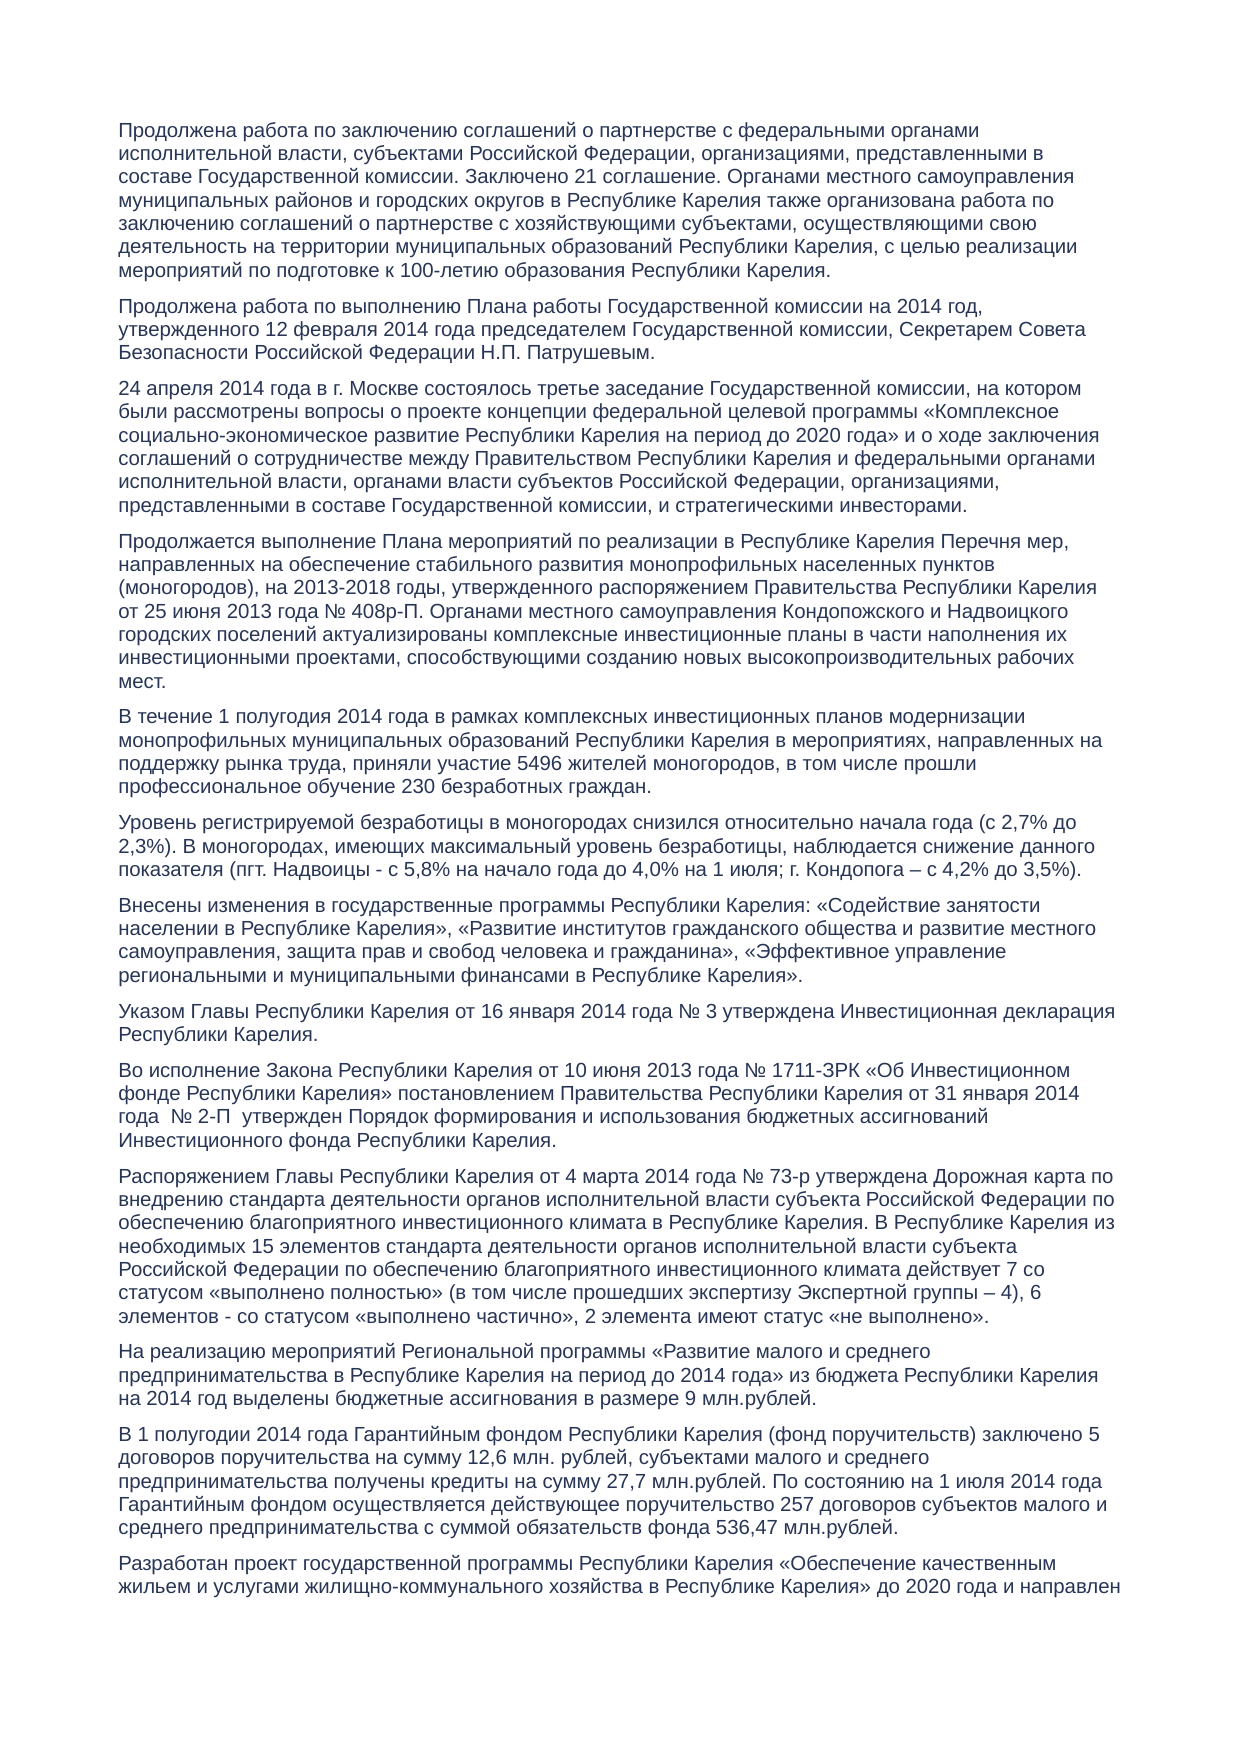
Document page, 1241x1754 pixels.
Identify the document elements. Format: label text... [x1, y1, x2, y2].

text Во исполнение Закона Республики Карелия от 10 июня 2013 года № 1711-ЗРК «Об Инвестиционном фонде Республики Карелия» постановлением Правительства Республики Карелия от 31 января 2014 года № 2-П утвержден Порядок формирования и использования бюджетных ассигнований Инвестиционного фонда Республики Карелия. [118, 1058, 1122, 1151]
text Уровень регистрируемой безработицы в моногородах снизился относительно начала года (с 2,7% до 2,3%). В моногородах, имеющих максимальный уровень безработицы, наблюдается снижение данного показателя (пгт. Надвоицы - с 5,8% на начало года до 4,0% на 1 июля; г. Кондопога – с 4,2% до 3,5%). [118, 811, 1122, 881]
text 24 апреля 2014 года в г. Москве состоялось третье заседание Государственной комиссии, на котором были рассмотрены вопросы о проекте концепции федеральной целевой программы «Комплексное социально-экономическое развитие Республики Карелия на период до 2020 года» и о ходе заключения соглашений о сотрудничестве между Правительством Республики Карелия и федеральными органами исполнительной власти, органами власти субъектов Российской Федерации, организациями, представленными в составе Государственной комиссии, и стратегическими инвесторами. [118, 376, 1122, 516]
text Продолжается выполнение Плана мероприятий по реализации в Республике Карелия Перечня мер, направленных на обеспечение стабильного развития монопрофильных населенных пунктов (моногородов), на 2013-2018 годы, утвержденного распоряжением Правительства Республики Карелия от 25 июня 2013 года № 408р-П. Органами местного самоуправления Кондопожского и Надвоицкого городских поселений актуализированы комплексные инвестиционные планы в части наполнения их инвестиционными проектами, способствующими созданию новых высокопроизводительных рабочих мест. [118, 529, 1122, 692]
text Указом Главы Республики Карелия от 16 января 2014 года № 3 утверждена Инвестиционная декларация Республики Карелия. [118, 999, 1122, 1046]
text Разработан проект государственной программы Республики Карелия «Обеспечение качественным жильем и услугами жилищно-коммунального хозяйства в Республике Карелия» до 2020 года и направлен [118, 1551, 1122, 1598]
text В 1 полугодии 2014 года Гарантийным фондом Республики Карелия (фонд поручительств) заключено 5 договоров поручительства на сумму 12,6 млн. рублей, субъектами малого и среднего предпринимательства получены кредиты на сумму 27,7 млн.рублей. По состоянию на 1 июля 2014 года Гарантийным фондом осуществляется действующее поручительство 257 договоров субъектов малого и среднего предпринимательства с суммой обязательств фонда 536,47 млн.рублей. [118, 1422, 1122, 1539]
text Продолжена работа по заключению соглашений о партнерстве с федеральными органами исполнительной власти, субъектами Российской Федерации, организациями, представленными в составе Государственной комиссии. Заключено 21 соглашение. Органами местного самоуправления муниципальных районов и городских округов в Республике Карелия также организована работа по заключению соглашений о партнерстве с хозяйствующими субъектами, осуществляющими свою деятельность на территории муниципальных образований Республики Карелия, с целью реализации мероприятий по подготовке к 100-летию образования Республики Карелия. [118, 118, 1122, 281]
text Распоряжением Главы Республики Карелия от 4 марта 2014 года № 73-р утверждена Дорожная карта по внедрению стандарта деятельности органов исполнительной власти субъекта Российской Федерации по обеспечению благоприятного инвестиционного климата в Республике Карелия. В Республике Карелия из необходимых 15 элементов стандарта деятельности органов исполнительной власти субъекта Российской Федерации по обеспечению благоприятного инвестиционного климата действует 7 со статусом «выполнено полностью» (в том числе прошедших экспертизу Экспертной группы – 4), 6 элементов - со статусом «выполнено частично», 2 элемента имеют статус «не выполнено». [118, 1164, 1122, 1327]
text Внесены изменения в государственные программы Республики Карелия: «Содействие занятости населении в Республике Карелия», «Развитие институтов гражданского общества и развитие местного самоуправления, защита прав и свобод человека и гражданина», «Эффективное управление региональными и муниципальными финансами в Республике Карелия». [118, 893, 1122, 986]
text В течение 1 полугодия 2014 года в рамках комплексных инвестиционных планов модернизации монопрофильных муниципальных образований Республики Карелия в мероприятиях, направленных на поддержку рынка труда, приняли участие 5496 жителей моногородов, в том числе прошли профессиональное обучение 230 безработных граждан. [118, 705, 1122, 798]
text На реализацию мероприятий Региональной программы «Развитие малого и среднего предпринимательства в Республике Карелия на период до 2014 года» из бюджета Республики Карелия на 2014 год выделены бюджетные ассигнования в размере 9 млн.рублей. [118, 1340, 1122, 1410]
text Продолжена работа по выполнению Плана работы Государственной комиссии на 2014 год, утвержденного 12 февраля 2014 года председателем Государственной комиссии, Секретарем Совета Безопасности Российской Федерации Н.П. Патрушевым. [118, 294, 1122, 364]
